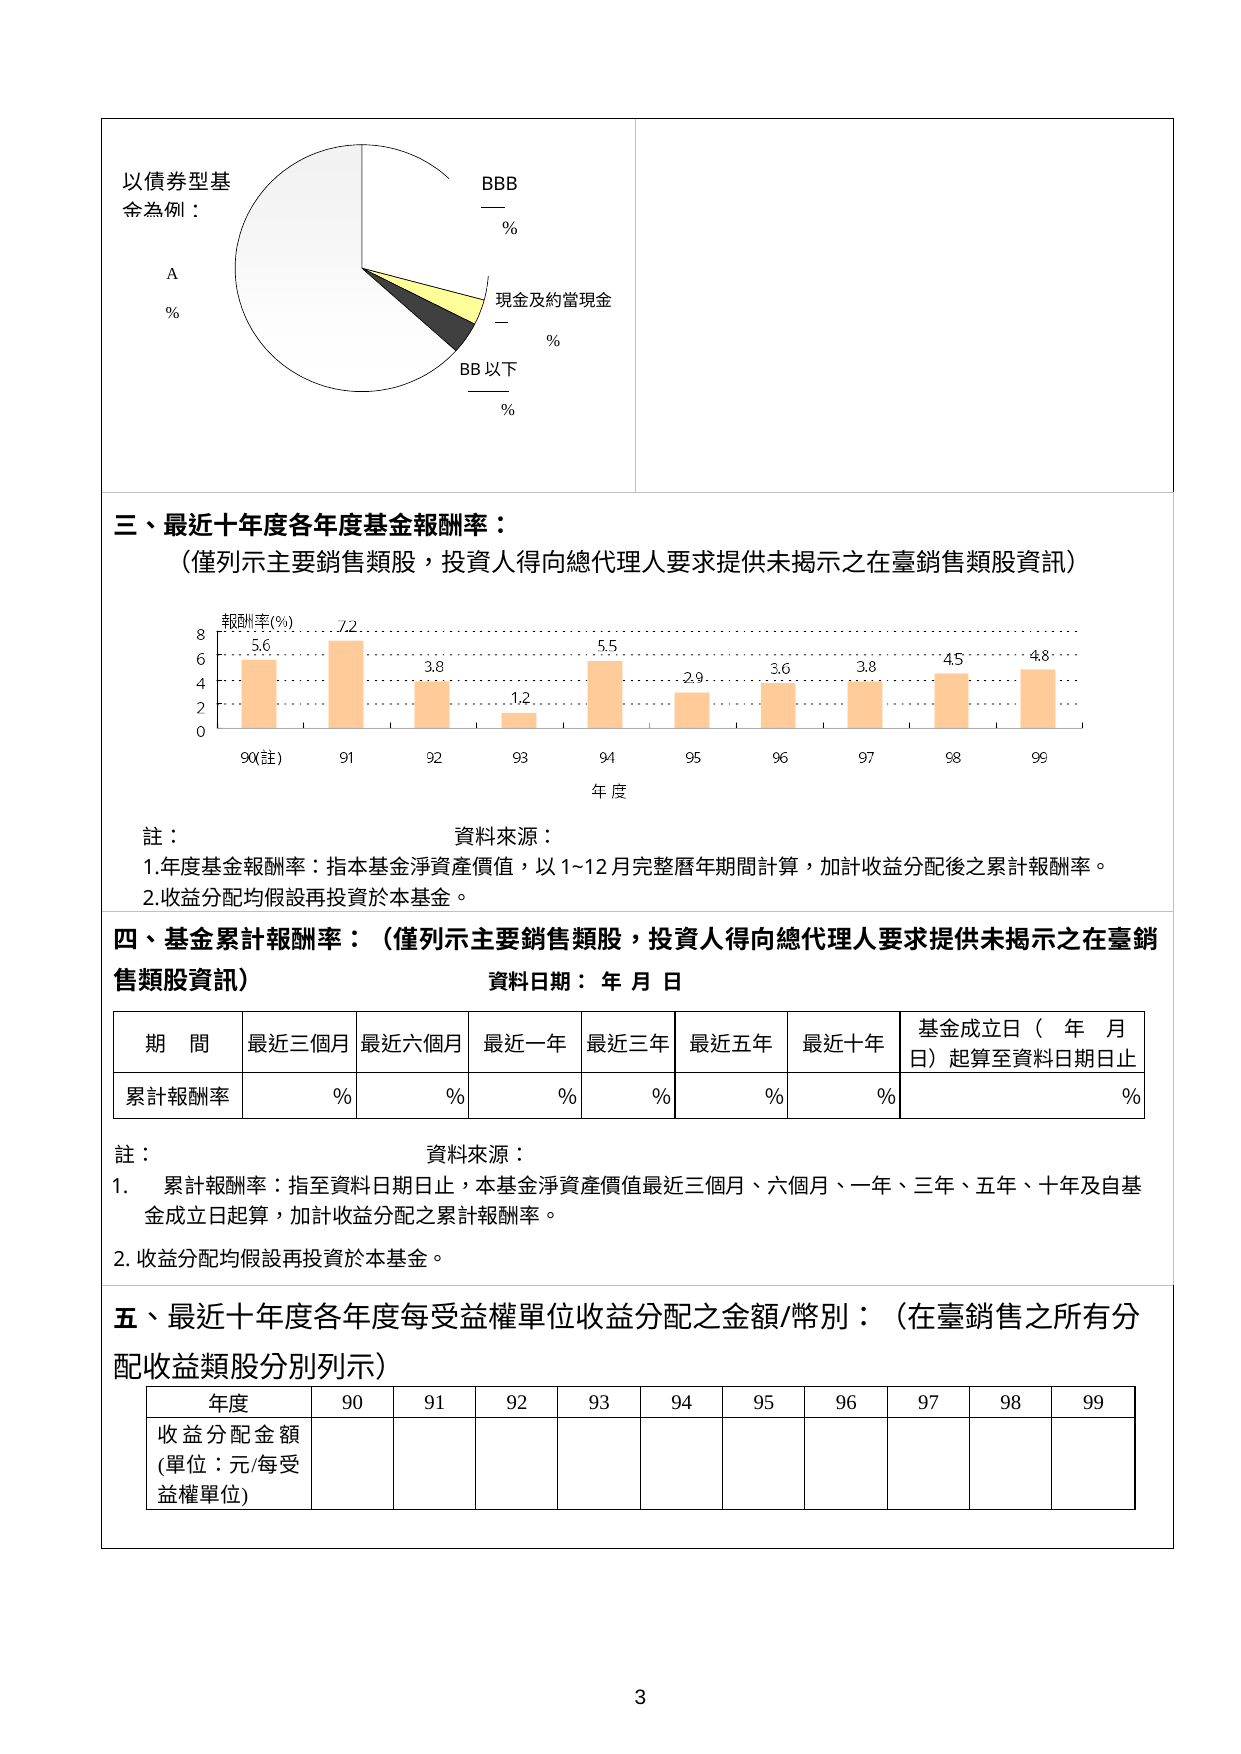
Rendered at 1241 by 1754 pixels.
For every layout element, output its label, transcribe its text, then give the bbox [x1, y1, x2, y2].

table_cell [805, 1418, 887, 1509]
table_header 93 [558, 1387, 640, 1417]
table_header 最近三個月 [243, 1012, 356, 1072]
table_cell [641, 1418, 722, 1509]
table_cell [723, 1510, 805, 1548]
table_header 98 [970, 1387, 1051, 1417]
table_cell [970, 1418, 1051, 1509]
table_header 95 [723, 1387, 804, 1417]
table_cell [312, 1418, 393, 1509]
table_cell [311, 1510, 393, 1548]
table_cell [723, 1418, 804, 1509]
table_cell [969, 1510, 1052, 1548]
table_header 最近一年 [469, 1012, 581, 1072]
table_header 91 [394, 1387, 475, 1417]
table_cell [640, 1510, 722, 1548]
table_cell ％ [901, 1073, 1144, 1118]
table_cell 收益分配金額(單位：元/每受益權單位) [147, 1418, 311, 1509]
table_cell [146, 1510, 311, 1548]
table_cell 三、最近十年度各年度基金報酬率： （僅列示主要銷售類股，投資人得向總代理人要求提供未揭示之在臺銷售類股資訊） 註： 資料來源： 1.年度基金報酬率：指本基金淨資產價值，以1~12月完整曆年期間計算，加計收益分配後之累計報酬率。 2.收益分配均假設再投資於本基金。 [102, 493, 1173, 911]
table_cell [558, 1418, 640, 1509]
table_cell [887, 1510, 969, 1548]
table_header 99 [1052, 1387, 1134, 1417]
table_header 最近十年 [788, 1012, 899, 1072]
table_header 92 [476, 1387, 557, 1417]
table_header 94 [641, 1387, 722, 1417]
table_header 97 [888, 1387, 969, 1417]
table_cell 累計報酬率 [114, 1073, 242, 1118]
table_cell ％ [469, 1073, 581, 1118]
table_header 最近五年 [676, 1012, 787, 1072]
table_cell [888, 1418, 969, 1509]
table_cell [805, 1510, 887, 1548]
table_header 年度 [147, 1387, 311, 1417]
table_cell [558, 1510, 640, 1548]
table_cell [636, 119, 1173, 492]
table_cell ％ [243, 1073, 356, 1118]
table_cell [476, 1510, 558, 1548]
table_header 最近六個月 [357, 1012, 468, 1072]
table_cell [1052, 1510, 1135, 1548]
table_header 最近三年 [582, 1012, 674, 1072]
table_header 期 間 [114, 1012, 242, 1072]
table_header 90 [312, 1387, 393, 1417]
table_cell [394, 1418, 475, 1509]
table_cell [476, 1418, 557, 1509]
table_cell [1052, 1418, 1134, 1509]
table_cell ％ [788, 1073, 899, 1118]
table_cell ％ [582, 1073, 674, 1118]
table_cell [393, 1510, 476, 1548]
table_cell ％ [357, 1073, 468, 1118]
table_cell 五、最近十年度各年度每受益權單位收益分配之金額/幣別：（在臺銷售之所有分配收益類股分別列示） [102, 1286, 1173, 1548]
table_header 96 [805, 1387, 887, 1417]
table_cell 四、基金累計報酬率：（僅列示主要銷售類股，投資人得向總代理人要求提供未揭示之在臺銷售類股資訊） 資料日期： 年 月 日 註： 資料來源： 累計報酬率：指至資料日期日止，本基金淨資產價值最近三個月、六個月、一年、三年、五年、十年及自基金成立日起算，加計收益分配之累計報酬率。 2. 收益分配均假設再投資於本基金。 [102, 912, 1173, 1285]
table_cell 3.依投資標的信評（如適用）： 資料日期： 年 月 日 [102, 119, 635, 492]
table_header 基金成立日（ 年 月 日）起算至資料日期日止 [901, 1012, 1144, 1072]
table_cell ％ [676, 1073, 787, 1118]
